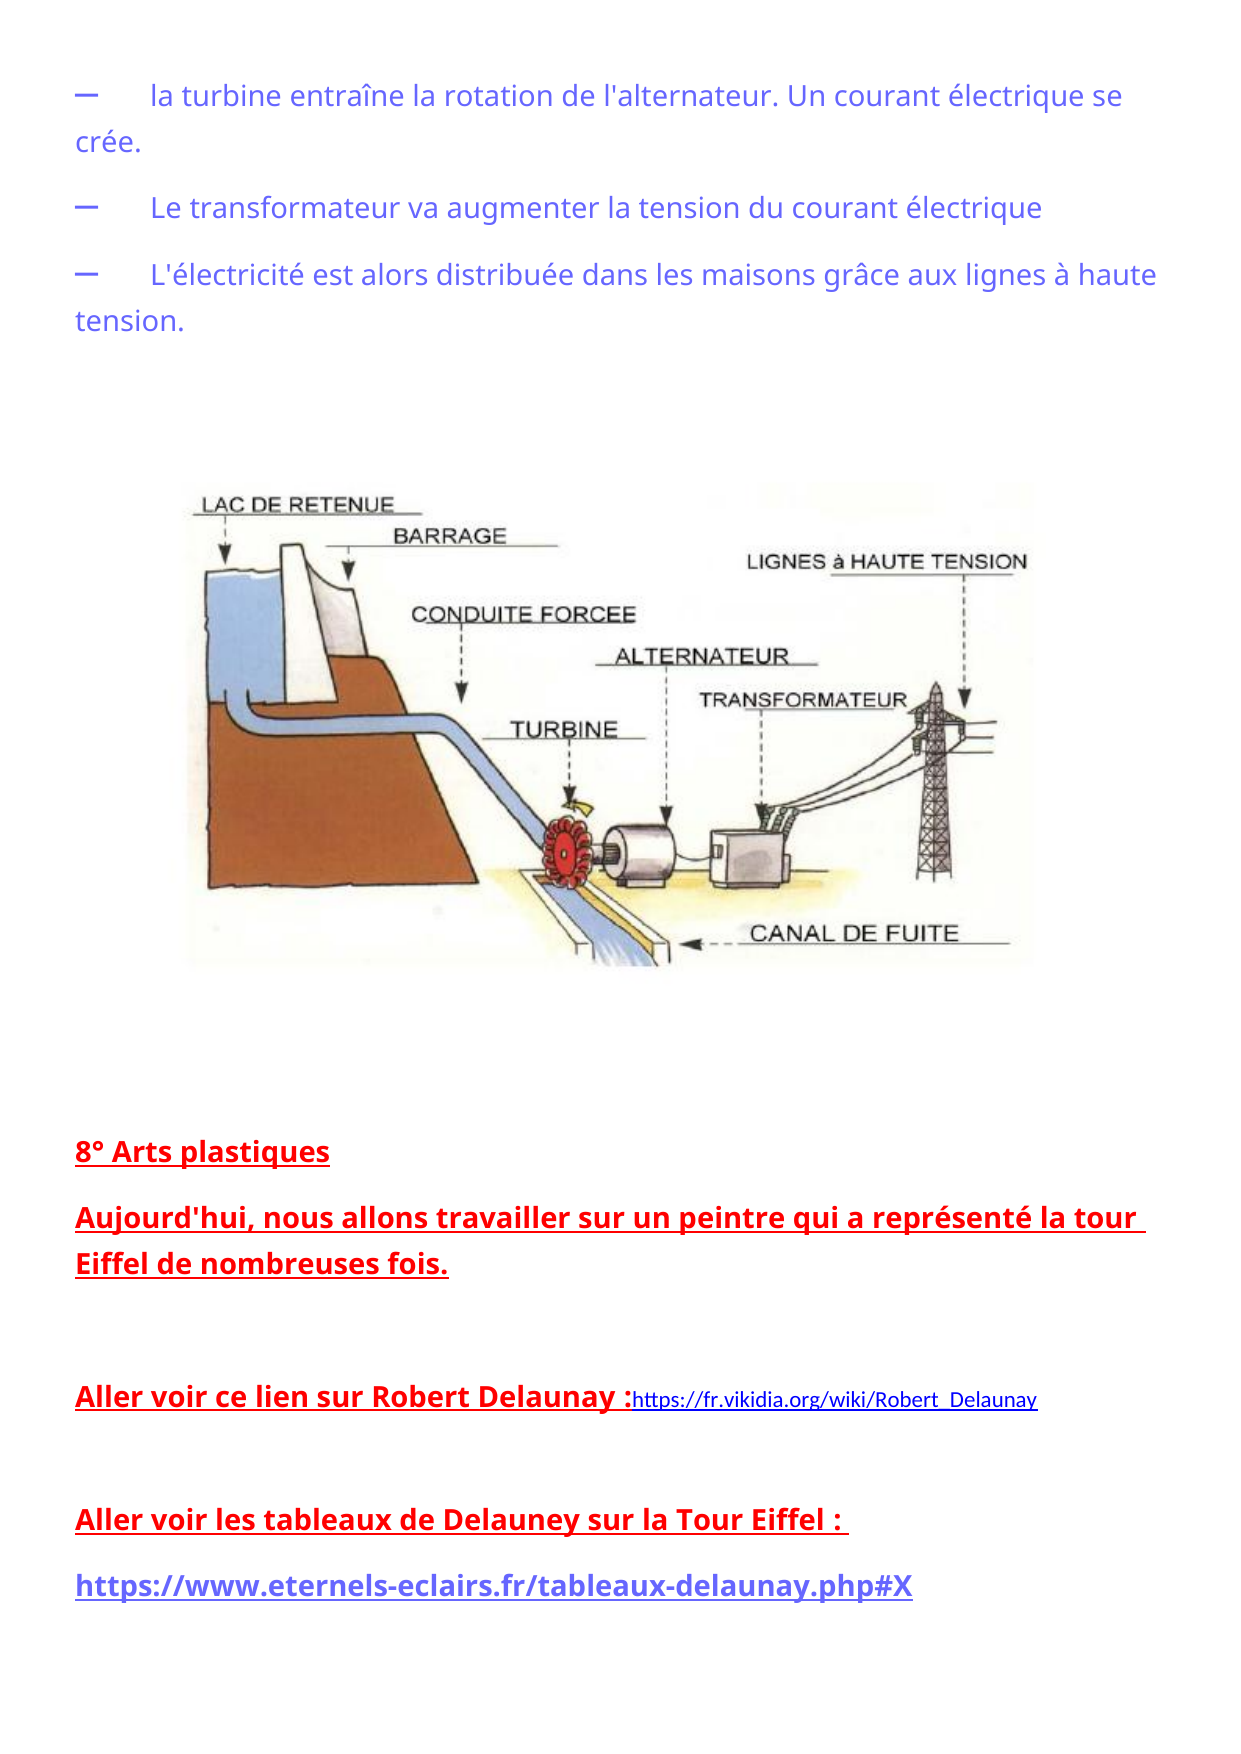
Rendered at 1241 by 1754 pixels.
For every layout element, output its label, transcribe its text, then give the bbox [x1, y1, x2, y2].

list la turbine entraîne la rotation de l'alternateur. Un courant électrique se crée. [75, 75, 1165, 161]
picture [120, 433, 1121, 1059]
list Aujourd'hui, nous allons travailler sur un peintre qui a représenté la tour Eiffel de nombreuses fois. [75, 1197, 1165, 1283]
list Aller voir les tableaux de Delauney sur la Tour Eiffel : [75, 1499, 1165, 1539]
list Aller voir ce lien sur Robert Delaunay :https://fr.vikidia.org/wiki/Robert_Delaunay [75, 1376, 1165, 1416]
list https://www.eternels-eclairs.fr/tableaux-delaunay.php#X [75, 1566, 1165, 1605]
list L'électricité est alors distribuée dans les maisons grâce aux lignes à haute tension. [75, 254, 1165, 340]
list 8° Arts plastiques [75, 1131, 1165, 1171]
list Le transformateur va augmenter la tension du courant électrique [75, 188, 1165, 228]
